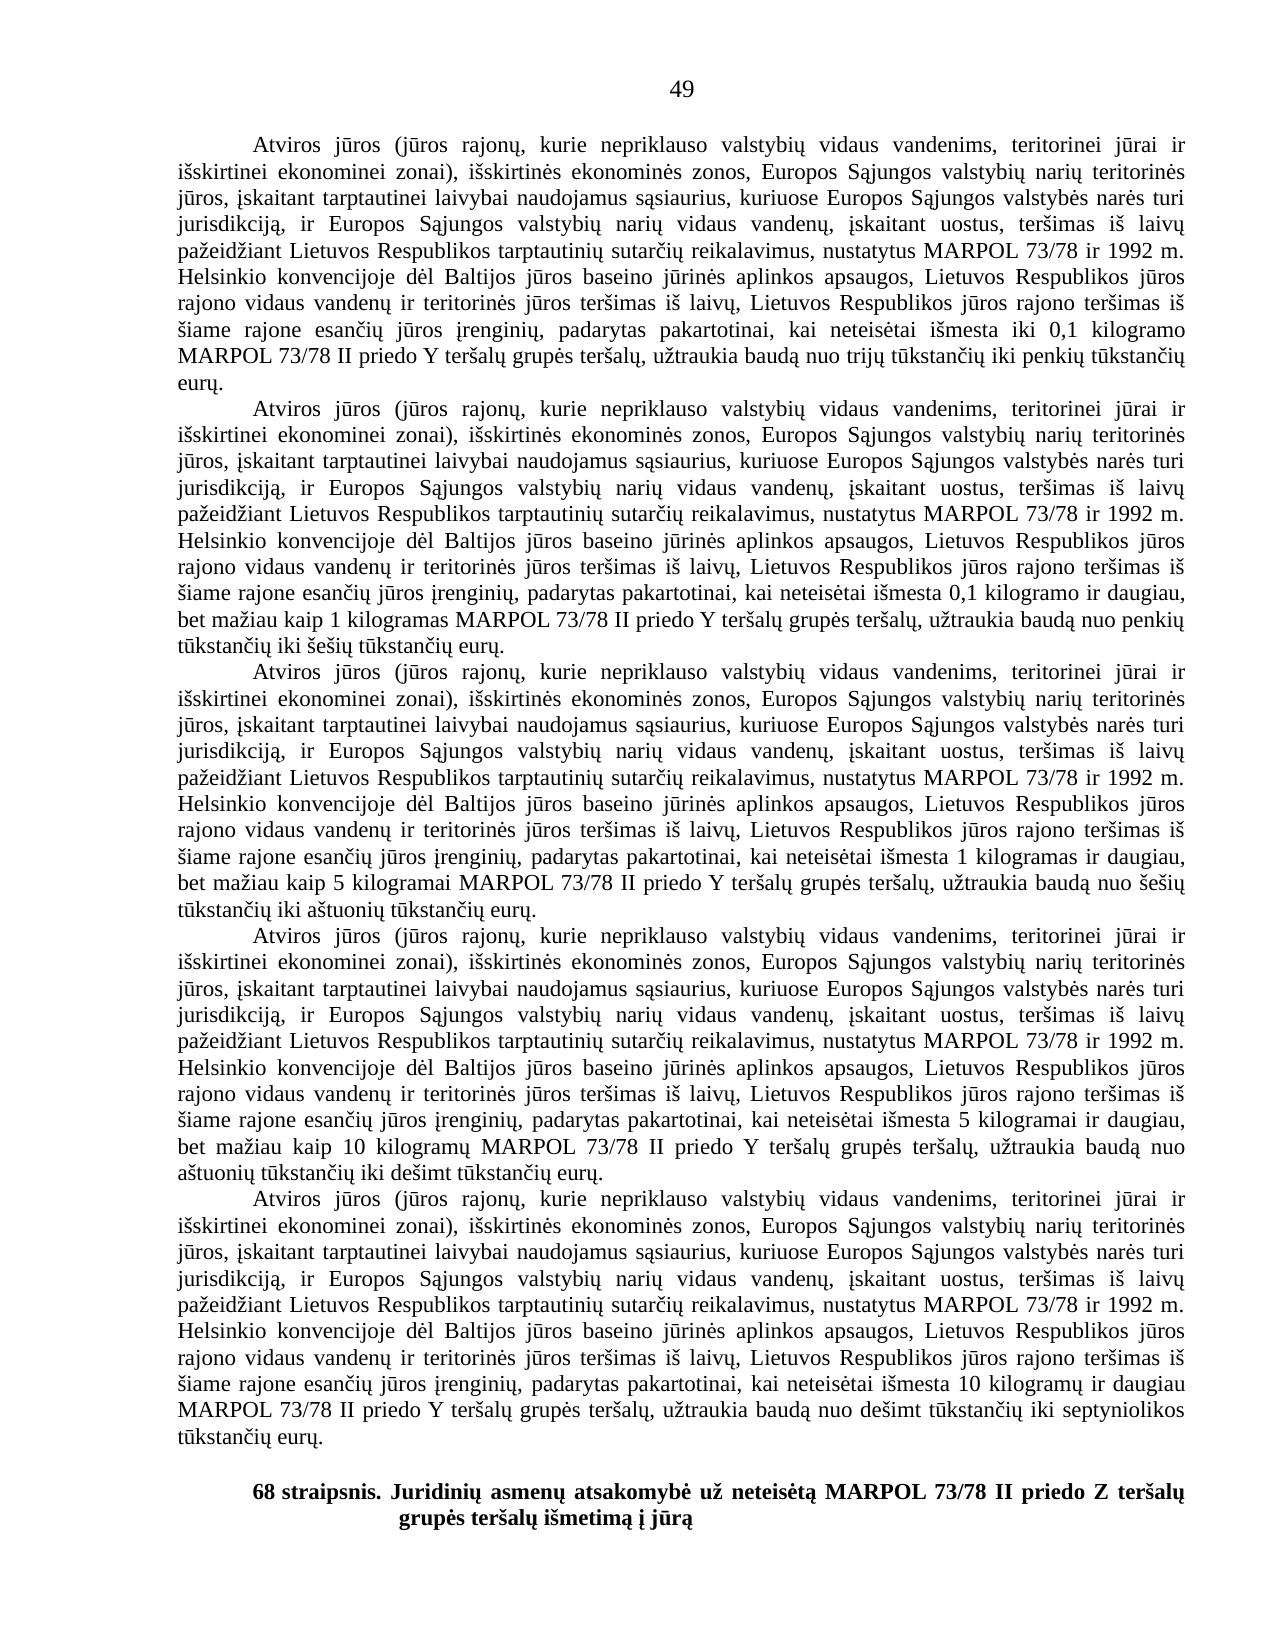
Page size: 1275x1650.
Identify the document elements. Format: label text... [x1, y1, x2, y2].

text Atviros jūros (jūros rajonų, kurie nepriklauso valstybių vidaus vandenims, teritorinei jūrai ir išskirtinei ekonominei zonai), išskirtinės ekonominės zonos, Europos Sąjungos valstybių narių teritorinės jūros, įskaitant tarptautinei laivybai naudojamus sąsiaurius, kuriuose Europos Sąjungos valstybės narės turi jurisdikciją, ir Europos Sąjungos valstybių narių vidaus vandenų, įskaitant uostus, teršimas iš laivų pažeidžiant Lietuvos Respublikos tarptautinių sutarčių reikalavimus, nustatytus MARPOL 73/78 ir 1992 m. Helsinkio konvencijoje dėl Baltijos jūros baseino jūrinės aplinkos apsaugos, Lietuvos Respublikos jūros rajono vidaus vandenų ir teritorinės jūros teršimas iš laivų, Lietuvos Respublikos jūros rajono teršimas iš šiame rajone esančių jūros įrenginių, padarytas pakartotinai, kai neteisėtai išmesta 10 kilogramų ir daugiau MARPOL 73/78 II priedo Y teršalų grupės teršalų, užtraukia baudą nuo dešimt tūkstančių iki septyniolikos tūkstančių eurų. [177, 1186, 1186, 1449]
text Atviros jūros (jūros rajonų, kurie nepriklauso valstybių vidaus vandenims, teritorinei jūrai ir išskirtinei ekonominei zonai), išskirtinės ekonominės zonos, Europos Sąjungos valstybių narių teritorinės jūros, įskaitant tarptautinei laivybai naudojamus sąsiaurius, kuriuose Europos Sąjungos valstybės narės turi jurisdikciją, ir Europos Sąjungos valstybių narių vidaus vandenų, įskaitant uostus, teršimas iš laivų pažeidžiant Lietuvos Respublikos tarptautinių sutarčių reikalavimus, nustatytus MARPOL 73/78 ir 1992 m. Helsinkio konvencijoje dėl Baltijos jūros baseino jūrinės aplinkos apsaugos, Lietuvos Respublikos jūros rajono vidaus vandenų ir teritorinės jūros teršimas iš laivų, Lietuvos Respublikos jūros rajono teršimas iš šiame rajone esančių jūros įrenginių, padarytas pakartotinai, kai neteisėtai išmesta 0,1 kilogramo ir daugiau, bet mažiau kaip 1 kilogramas MARPOL 73/78 II priedo Y teršalų grupės teršalų, užtraukia baudą nuo penkių tūkstančių iki šešių tūkstančių eurų. [177, 395, 1186, 658]
text Atviros jūros (jūros rajonų, kurie nepriklauso valstybių vidaus vandenims, teritorinei jūrai ir išskirtinei ekonominei zonai), išskirtinės ekonominės zonos, Europos Sąjungos valstybių narių teritorinės jūros, įskaitant tarptautinei laivybai naudojamus sąsiaurius, kuriuose Europos Sąjungos valstybės narės turi jurisdikciją, ir Europos Sąjungos valstybių narių vidaus vandenų, įskaitant uostus, teršimas iš laivų pažeidžiant Lietuvos Respublikos tarptautinių sutarčių reikalavimus, nustatytus MARPOL 73/78 ir 1992 m. Helsinkio konvencijoje dėl Baltijos jūros baseino jūrinės aplinkos apsaugos, Lietuvos Respublikos jūros rajono vidaus vandenų ir teritorinės jūros teršimas iš laivų, Lietuvos Respublikos jūros rajono teršimas iš šiame rajone esančių jūros įrenginių, padarytas pakartotinai, kai neteisėtai išmesta 5 kilogramai ir daugiau, bet mažiau kaip 10 kilogramų MARPOL 73/78 II priedo Y teršalų grupės teršalų, užtraukia baudą nuo aštuonių tūkstančių iki dešimt tūkstančių eurų. [177, 922, 1186, 1186]
text Atviros jūros (jūros rajonų, kurie nepriklauso valstybių vidaus vandenims, teritorinei jūrai ir išskirtinei ekonominei zonai), išskirtinės ekonominės zonos, Europos Sąjungos valstybių narių teritorinės jūros, įskaitant tarptautinei laivybai naudojamus sąsiaurius, kuriuose Europos Sąjungos valstybės narės turi jurisdikciją, ir Europos Sąjungos valstybių narių vidaus vandenų, įskaitant uostus, teršimas iš laivų pažeidžiant Lietuvos Respublikos tarptautinių sutarčių reikalavimus, nustatytus MARPOL 73/78 ir 1992 m. Helsinkio konvencijoje dėl Baltijos jūros baseino jūrinės aplinkos apsaugos, Lietuvos Respublikos jūros rajono vidaus vandenų ir teritorinės jūros teršimas iš laivų, Lietuvos Respublikos jūros rajono teršimas iš šiame rajone esančių jūros įrenginių, padarytas pakartotinai, kai neteisėtai išmesta iki 0,1 kilogramo MARPOL 73/78 II priedo Y teršalų grupės teršalų, užtraukia baudą nuo trijų tūkstančių iki penkių tūkstančių eurų. [177, 131, 1186, 395]
text 68 straipsnis. Juridinių asmenų atsakomybė už neteisėtą MARPOL 73/78 II priedo Z teršalų grupės teršalų išmetimą į jūrą [252, 1478, 1186, 1531]
text Atviros jūros (jūros rajonų, kurie nepriklauso valstybių vidaus vandenims, teritorinei jūrai ir išskirtinei ekonominei zonai), išskirtinės ekonominės zonos, Europos Sąjungos valstybių narių teritorinės jūros, įskaitant tarptautinei laivybai naudojamus sąsiaurius, kuriuose Europos Sąjungos valstybės narės turi jurisdikciją, ir Europos Sąjungos valstybių narių vidaus vandenų, įskaitant uostus, teršimas iš laivų pažeidžiant Lietuvos Respublikos tarptautinių sutarčių reikalavimus, nustatytus MARPOL 73/78 ir 1992 m. Helsinkio konvencijoje dėl Baltijos jūros baseino jūrinės aplinkos apsaugos, Lietuvos Respublikos jūros rajono vidaus vandenų ir teritorinės jūros teršimas iš laivų, Lietuvos Respublikos jūros rajono teršimas iš šiame rajone esančių jūros įrenginių, padarytas pakartotinai, kai neteisėtai išmesta 1 kilogramas ir daugiau, bet mažiau kaip 5 kilogramai MARPOL 73/78 II priedo Y teršalų grupės teršalų, užtraukia baudą nuo šešių tūkstančių iki aštuonių tūkstančių eurų. [177, 658, 1186, 922]
